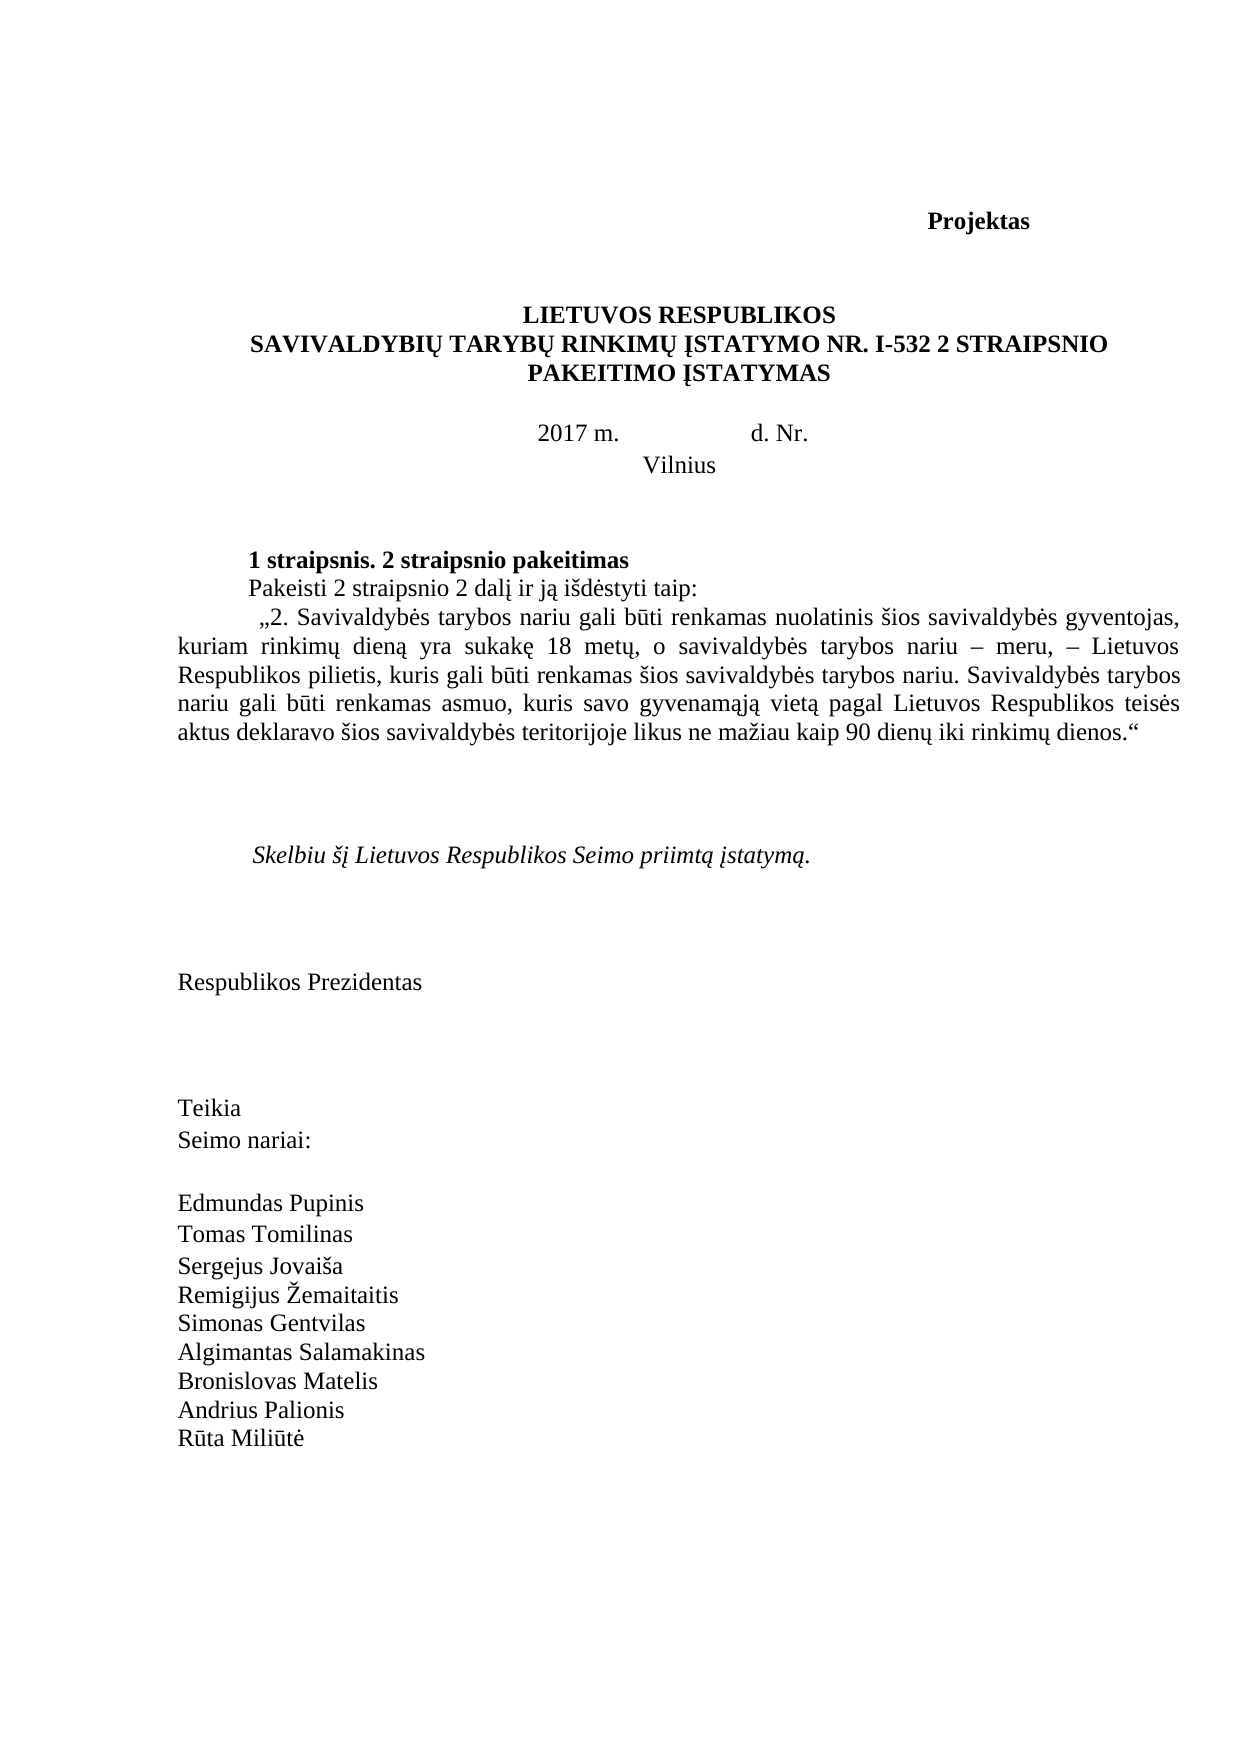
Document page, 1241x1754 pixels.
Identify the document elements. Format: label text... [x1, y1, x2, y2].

text Projektas [927, 206, 1181, 235]
text Simonas Gentvilas [177, 1308, 1181, 1337]
text Andrius Palionis [177, 1395, 1181, 1423]
text Sergejus Jovaiša [177, 1251, 1181, 1280]
text 2017 m. d. Nr. Vilnius [177, 418, 1181, 479]
text Teikia [177, 1093, 1181, 1122]
text „2. Savivaldybės tarybos nariu gali būti renkamas nuolatinis šios savivaldybės gyventojas, kuriam rinkimų dieną yra sukakę 18 metų, o savivaldybės tarybos nariu – meru, – Lietuvos Respublikos pilietis, kuris gali būti renkamas šios savivaldybės tarybos nariu. Savivaldybės tarybos nariu gali būti renkamas asmuo, kuris savo gyvenamąją vietą pagal Lietuvos Respublikos teisės aktus deklaravo šios savivaldybės teritorijoje likus ne mažiau kaip 90 dienų iki rinkimų dienos.“ [177, 602, 1181, 746]
text Seimo nariai: [177, 1125, 1181, 1153]
text Remigijus Žemaitaitis [177, 1280, 1181, 1308]
text LIETUVOS RESPUBLIKOS [177, 301, 1181, 329]
text Rūta Miliūtė [177, 1423, 1181, 1452]
text Respublikos Prezidentas [177, 967, 1181, 996]
text Skelbiu šį Lietuvos Respublikos Seimo priimtą įstatymą. [177, 841, 1181, 869]
text SAVIVALDYBIŲ TARYBŲ RINKIMŲ ĮSTATYMO NR. I-532 2 STRAIPSNIO PAKEITIMO ĮSTATYMAS [177, 329, 1181, 387]
text Pakeisti 2 straipsnio 2 dalį ir ją išdėstyti taip: [177, 573, 1181, 602]
text Bronislovas Matelis [177, 1366, 1181, 1395]
text Edmundas Pupinis [177, 1188, 1181, 1217]
text Tomas Tomilinas [177, 1219, 1181, 1248]
text Algimantas Salamakinas [177, 1337, 1181, 1366]
text 1 straipsnis. 2 straipsnio pakeitimas [177, 545, 1181, 573]
